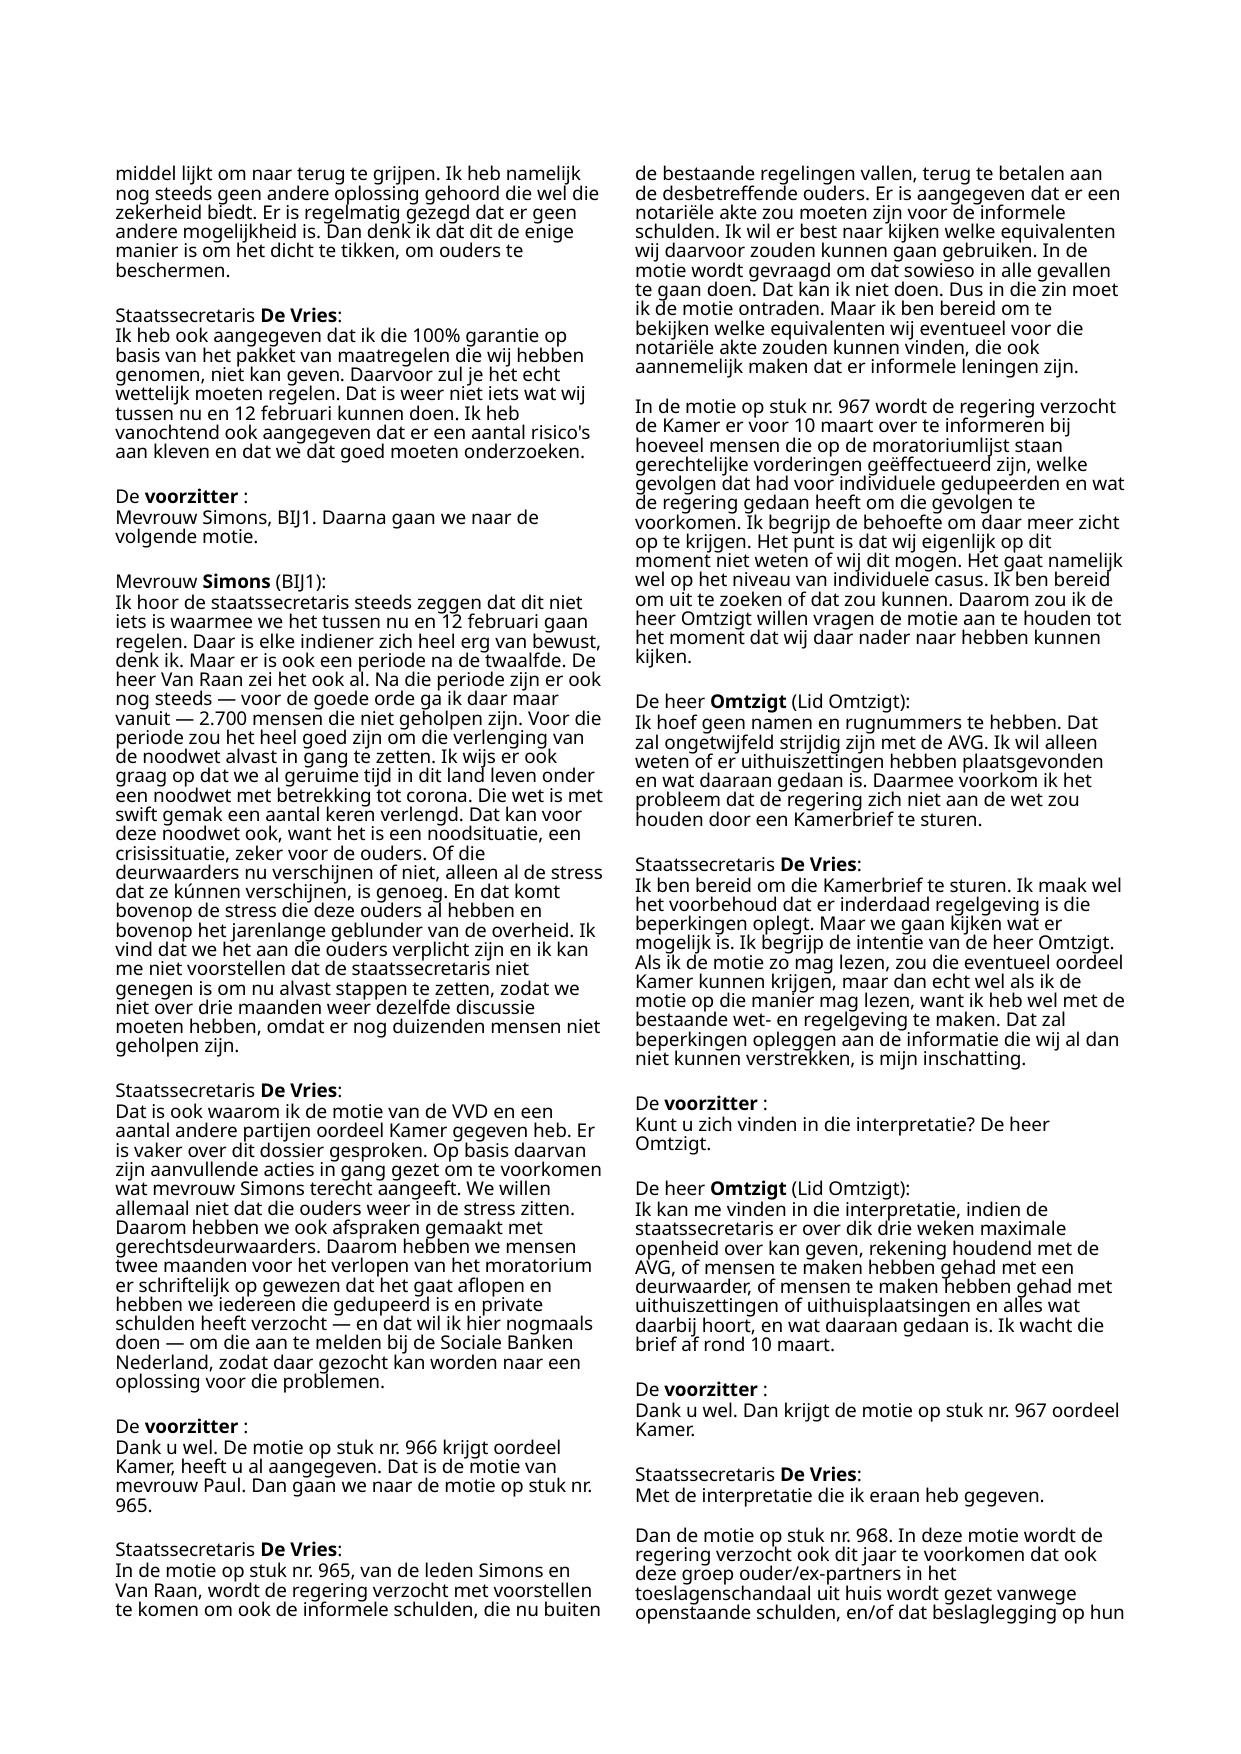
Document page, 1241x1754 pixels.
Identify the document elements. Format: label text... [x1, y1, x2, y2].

text Met de interpretatie die ik eraan heb gegeven. [635, 1487, 1125, 1506]
text Ik hoor de staatssecretaris steeds zeggen dat dit niet iets is waarmee we het tussen nu en 12 februari gaan regelen. Daar is elke indiener zich heel erg van bewust, denk ik. Maar er is ook een periode na de twaalfde. De heer Van Raan zei het ook al. Na die periode zijn er ook nog steeds — voor de goede orde ga ik daar maar vanuit — 2.700 mensen die niet geholpen zijn. Voor die periode zou het heel goed zijn om die verlenging van de noodwet alvast in gang te zetten. Ik wijs er ook graag op dat we al geruime tijd in dit land leven onder een noodwet met betrekking tot corona. Die wet is met swift gemak een aantal keren verlengd. Dat kan voor deze noodwet ook, want het is een noodsituatie, een crisissituatie, zeker voor de ouders. Of die deurwaarders nu verschijnen of niet, alleen al de stress dat ze kúnnen verschijnen, is genoeg. En dat komt bovenop de stress die deze ouders al hebben en bovenop het jarenlange geblunder van de overheid. Ik vind dat we het aan die ouders verplicht zijn en ik kan me niet voorstellen dat de staatssecretaris niet genegen is om nu alvast stappen te zetten, zodat we niet over drie maanden weer dezelfde discussie moeten hebben, omdat er nog duizenden mensen niet geholpen zijn. [115, 594, 605, 1057]
text Ik ben bereid om die Kamerbrief te sturen. Ik maak wel het voorbehoud dat er inderdaad regelgeving is die beperkingen oplegt. Maar we gaan kijken wat er mogelijk is. Ik begrijp de intentie van de heer Omtzigt. Als ik de motie zo mag lezen, zou die eventueel oordeel Kamer kunnen krijgen, maar dan echt wel als ik de motie op die manier mag lezen, want ik heb wel met de bestaande wet- en regelgeving te maken. Dat zal beperkingen opleggen aan de informatie die wij al dan niet kunnen verstrekken, is mijn inschatting. [635, 877, 1125, 1069]
text middel lijkt om naar terug te grijpen. Ik heb namelijk nog steeds geen andere oplossing gehoord die wel die zekerheid biedt. Er is regelmatig gezegd dat er geen andere mogelijkheid is. Dan denk ik dat dit de enige manier is om het dicht te tikken, om ouders te beschermen. [115, 165, 605, 281]
text Ik kan me vinden in die interpretatie, indien de staatssecretaris er over dik drie weken maximale openheid over kan geven, rekening houdend met de AVG, of mensen te maken hebben gehad met een deurwaarder, of mensen te maken hebben gehad met uithuiszettingen of uithuisplaatsingen en alles wat daarbij hoort, en wat daaraan gedaan is. Ik wacht die brief af rond 10 maart. [635, 1201, 1125, 1355]
text In de motie op stuk nr. 967 wordt de regering verzocht de Kamer er voor 10 maart over te informeren bij hoeveel mensen die op de moratoriumlijst staan gerechtelijke vorderingen geëffectueerd zijn, welke gevolgen dat had voor individuele gedupeerden en wat de regering gedaan heeft om die gevolgen te voorkomen. Ik begrijp de behoefte om daar meer zicht op te krijgen. Het punt is dat wij eigenlijk op dit moment niet weten of wij dit mogen. Het gaat namelijk wel op het niveau van individuele casus. Ik ben bereid om uit te zoeken of dat zou kunnen. Daarom zou ik de heer Omtzigt willen vragen de motie aan te houden tot het moment dat wij daar nader naar hebben kunnen kijken. [635, 398, 1125, 668]
text De voorzitter : [115, 1413, 605, 1439]
text Staatssecretaris De Vries: [115, 1537, 605, 1562]
text Staatssecretaris De Vries: [115, 302, 605, 327]
text De heer Omtzigt (Lid Omtzigt): [635, 1175, 1125, 1201]
text De voorzitter : [635, 1090, 1125, 1116]
text De voorzitter : [635, 1376, 1125, 1402]
text Staatssecretaris De Vries: [115, 1077, 605, 1103]
text Ik hoef geen namen en rugnummers te hebben. Dat zal ongetwijfeld strijdig zijn met de AVG. Ik wil alleen weten of er uithuiszettingen hebben plaatsgevonden en wat daaraan gedaan is. Daarmee voorkom ik het probleem dat de regering zich niet aan de wet zou houden door een Kamerbrief te sturen. [635, 714, 1125, 830]
text De heer Omtzigt (Lid Omtzigt): [635, 689, 1125, 714]
text De voorzitter : [115, 483, 605, 509]
text Dat is ook waarom ik de motie van de VVD en een aantal andere partijen oordeel Kamer gegeven heb. Er is vaker over dit dossier gesproken. Op basis daarvan zijn aanvullende acties in gang gezet om te voorkomen wat mevrouw Simons terecht aangeeft. We willen allemaal niet dat die ouders weer in de stress zitten. Daarom hebben we ook afspraken gemaakt met gerechtsdeurwaarders. Daarom hebben we mensen twee maanden voor het verlopen van het moratorium er schriftelijk op gewezen dat het gaat aflopen en hebben we iedereen die gedupeerd is en private schulden heeft verzocht — en dat wil ik hier nogmaals doen — om die aan te melden bij de Sociale Banken Nederland, zodat daar gezocht kan worden naar een oplossing voor die problemen. [115, 1103, 605, 1392]
text Mevrouw Simons (BIJ1): [115, 568, 605, 594]
text Mevrouw Simons, BIJ1. Daarna gaan we naar de volgende motie. [115, 509, 605, 547]
text Staatssecretaris De Vries: [635, 1461, 1125, 1487]
text Dank u wel. Dan krijgt de motie op stuk nr. 967 oordeel Kamer. [635, 1402, 1125, 1440]
text Staatssecretaris De Vries: [635, 851, 1125, 877]
text Dank u wel. De motie op stuk nr. 966 krijgt oordeel Kamer, heeft u al aangegeven. Dat is de motie van mevrouw Paul. Dan gaan we naar de motie op stuk nr. 965. [115, 1439, 605, 1516]
text de bestaande regelingen vallen, terug te betalen aan de desbetreffende ouders. Er is aangegeven dat er een notariële akte zou moeten zijn voor de informele schulden. Ik wil er best naar kijken welke equivalenten wij daarvoor zouden kunnen gaan gebruiken. In de motie wordt gevraagd om dat sowieso in alle gevallen te gaan doen. Dat kan ik niet doen. Dus in die zin moet ik de motie ontraden. Maar ik ben bereid om te bekijken welke equivalenten wij eventueel voor die notariële akte zouden kunnen vinden, die ook aannemelijk maken dat er informele leningen zijn. [635, 165, 1125, 377]
text Kunt u zich vinden in die interpretatie? De heer Omtzigt. [635, 1116, 1125, 1154]
text In de motie op stuk nr. 965, van de leden Simons en Van Raan, wordt de regering verzocht met voorstellen te komen om ook de informele schulden, die nu buiten [115, 1562, 605, 1620]
text Ik heb ook aangegeven dat ik die 100% garantie op basis van het pakket van maatregelen die wij hebben genomen, niet kan geven. Daarvoor zul je het echt wettelijk moeten regelen. Dat is weer niet iets wat wij tussen nu en 12 februari kunnen doen. Ik heb vanochtend ook aangegeven dat er een aantal risico's aan kleven en dat we dat goed moeten onderzoeken. [115, 327, 605, 462]
text Dan de motie op stuk nr. 968. In deze motie wordt de regering verzocht ook dit jaar te voorkomen dat ook deze groep ouder/ex-partners in het toeslagenschandaal uit huis wordt gezet vanwege openstaande schulden, en/of dat beslaglegging op hun [635, 1527, 1125, 1623]
